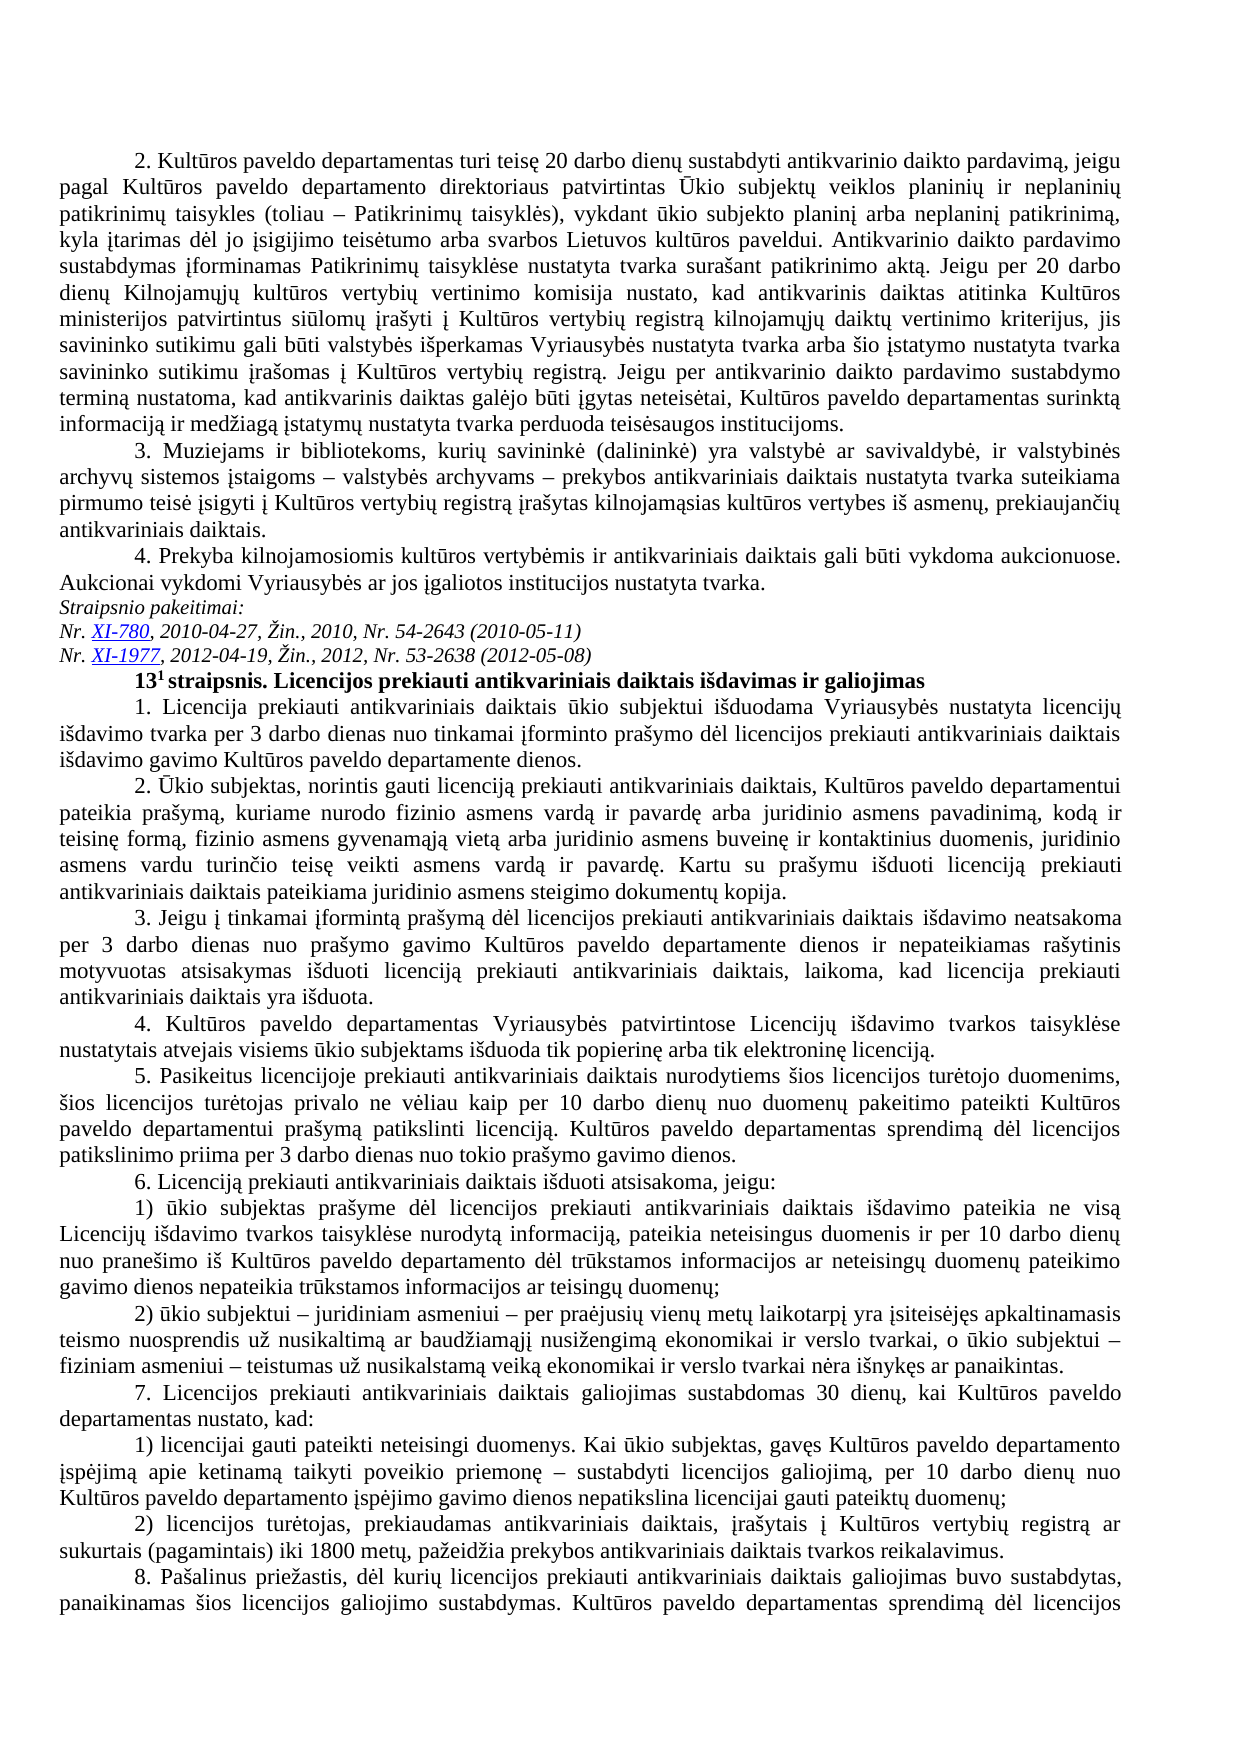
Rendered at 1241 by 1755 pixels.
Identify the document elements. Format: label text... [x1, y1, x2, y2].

text 4. Kultūros paveldo departamentas Vyriausybės patvirtintose Licencijų išdavimo tvarkos taisyklėse nustatytais atvejais visiems ūkio subjektams išduoda tik popierinę arba tik elektroninę licenciją. [59, 1010, 1122, 1062]
text Nr. XI-780, 2010-04-27, Žin., 2010, Nr. 54-2643 (2010-05-11) [59, 619, 1122, 643]
text 2. Ūkio subjektas, norintis gauti licenciją prekiauti antikvariniais daiktais, Kultūros paveldo departamentui pateikia prašymą, kuriame nurodo fizinio asmens vardą ir pavardę arba juridinio asmens pavadinimą, kodą ir teisinę formą, fizinio asmens gyvenamąją vietą arba juridinio asmens buveinę ir kontaktinius duomenis, juridinio asmens vardu turinčio teisę veikti asmens vardą ir pavardę. Kartu su prašymu išduoti licenciją prekiauti antikvariniais daiktais pateikiama juridinio asmens steigimo dokumentų kopija. [59, 772, 1122, 904]
text 5. Pasikeitus licencijoje prekiauti antikvariniais daiktais nurodytiems šios licencijos turėtojo duomenims, šios licencijos turėtojas privalo ne vėliau kaip per 10 darbo dienų nuo duomenų pakeitimo pateikti Kultūros paveldo departamentui prašymą patikslinti licenciją. Kultūros paveldo departamentas sprendimą dėl licencijos patikslinimo priima per 3 darbo dienas nuo tokio prašymo gavimo dienos. [59, 1062, 1122, 1168]
text 2) licencijos turėtojas, prekiaudamas antikvariniais daiktais, įrašytais į Kultūros vertybių registrą ar sukurtais (pagamintais) iki 1800 metų, pažeidžia prekybos antikvariniais daiktais tvarkos reikalavimus. [59, 1510, 1122, 1563]
text 2) ūkio subjektui – juridiniam asmeniui – per praėjusių vienų metų laikotarpį yra įsiteisėjęs apkaltinamasis teismo nuosprendis už nusikaltimą ar baudžiamąjį nusižengimą ekonomikai ir verslo tvarkai, o ūkio subjektui – fiziniam asmeniui – teistumas už nusikalstamą veiką ekonomikai ir verslo tvarkai nėra išnykęs ar panaikintas. [59, 1299, 1122, 1379]
text 3. Muziejams ir bibliotekoms, kurių savininkė (dalininkė) yra valstybė ar savivaldybė, ir valstybinės archyvų sistemos įstaigoms – valstybės archyvams – prekybos antikvariniais daiktais nustatyta tvarka suteikiama pirmumo teisė įsigyti į Kultūros vertybių registrą įrašytas kilnojamąsias kultūros vertybes iš asmenų, prekiaujančių antikvariniais daiktais. [59, 437, 1122, 542]
text 3. Jeigu į tinkamai įformintą prašymą dėl licencijos prekiauti antikvariniais daiktais išdavimo neatsakoma per 3 darbo dienas nuo prašymo gavimo Kultūros paveldo departamente dienos ir nepateikiamas rašytinis motyvuotas atsisakymas išduoti licenciją prekiauti antikvariniais daiktais, laikoma, kad licencija prekiauti antikvariniais daiktais yra išduota. [59, 904, 1122, 1010]
text 1. Licencija prekiauti antikvariniais daiktais ūkio subjektui išduodama Vyriausybės nustatyta licencijų išdavimo tvarka per 3 darbo dienas nuo tinkamai įforminto prašymo dėl licencijos prekiauti antikvariniais daiktais išdavimo gavimo Kultūros paveldo departamente dienos. [59, 693, 1122, 772]
text Straipsnio pakeitimai: [59, 595, 1122, 619]
text 1) ūkio subjektas prašyme dėl licencijos prekiauti antikvariniais daiktais išdavimo pateikia ne visą Licencijų išdavimo tvarkos taisyklėse nurodytą informaciją, pateikia neteisingus duomenis ir per 10 darbo dienų nuo pranešimo iš Kultūros paveldo departamento dėl trūkstamos informacijos ar neteisingų duomenų pateikimo gavimo dienos nepateikia trūkstamos informacijos ar teisingų duomenų; [59, 1194, 1122, 1299]
text 2. Kultūros paveldo departamentas turi teisę 20 darbo dienų sustabdyti antikvarinio daikto pardavimą, jeigu pagal Kultūros paveldo departamento direktoriaus patvirtintas Ūkio subjektų veiklos planinių ir neplaninių patikrinimų taisykles (toliau – Patikrinimų taisyklės), vykdant ūkio subjekto planinį arba neplaninį patikrinimą, kyla įtarimas dėl jo įsigijimo teisėtumo arba svarbos Lietuvos kultūros paveldui. Antikvarinio daikto pardavimo sustabdymas įforminamas Patikrinimų taisyklėse nustatyta tvarka surašant patikrinimo aktą. Jeigu per 20 darbo dienų Kilnojamųjų kultūros vertybių vertinimo komisija nustato, kad antikvarinis daiktas atitinka Kultūros ministerijos patvirtintus siūlomų įrašyti į Kultūros vertybių registrą kilnojamųjų daiktų vertinimo kriterijus, jis savininko sutikimu gali būti valstybės išperkamas Vyriausybės nustatyta tvarka arba šio įstatymo nustatyta tvarka savininko sutikimu įrašomas į Kultūros vertybių registrą. Jeigu per antikvarinio daikto pardavimo sustabdymo terminą nustatoma, kad antikvarinis daiktas galėjo būti įgytas neteisėtai, Kultūros paveldo departamentas surinktą informaciją ir medžiagą įstatymų nustatyta tvarka perduoda teisėsaugos institucijoms. [59, 147, 1122, 437]
text 131 straipsnis. Licencijos prekiauti antikvariniais daiktais išdavimas ir galiojimas [134, 667, 1122, 693]
text 4. Prekyba kilnojamosiomis kultūros vertybėmis ir antikvariniais daiktais gali būti vykdoma aukcionuose. Aukcionai vykdomi Vyriausybės ar jos įgaliotos institucijos nustatyta tvarka. [59, 542, 1122, 595]
text 8. Pašalinus priežastis, dėl kurių licencijos prekiauti antikvariniais daiktais galiojimas buvo sustabdytas, panaikinamas šios licencijos galiojimo sustabdymas. Kultūros paveldo departamentas sprendimą dėl licencijos [59, 1563, 1122, 1616]
text 1) licencijai gauti pateikti neteisingi duomenys. Kai ūkio subjektas, gavęs Kultūros paveldo departamento įspėjimą apie ketinamą taikyti poveikio priemonę – sustabdyti licencijos galiojimą, per 10 darbo dienų nuo Kultūros paveldo departamento įspėjimo gavimo dienos nepatikslina licencijai gauti pateiktų duomenų; [59, 1431, 1122, 1510]
text 7. Licencijos prekiauti antikvariniais daiktais galiojimas sustabdomas 30 dienų, kai Kultūros paveldo departamentas nustato, kad: [59, 1379, 1122, 1431]
text 6. Licenciją prekiauti antikvariniais daiktais išduoti atsisakoma, jeigu: [59, 1168, 1122, 1194]
text Nr. XI-1977, 2012-04-19, Žin., 2012, Nr. 53-2638 (2012-05-08) [59, 643, 1122, 667]
